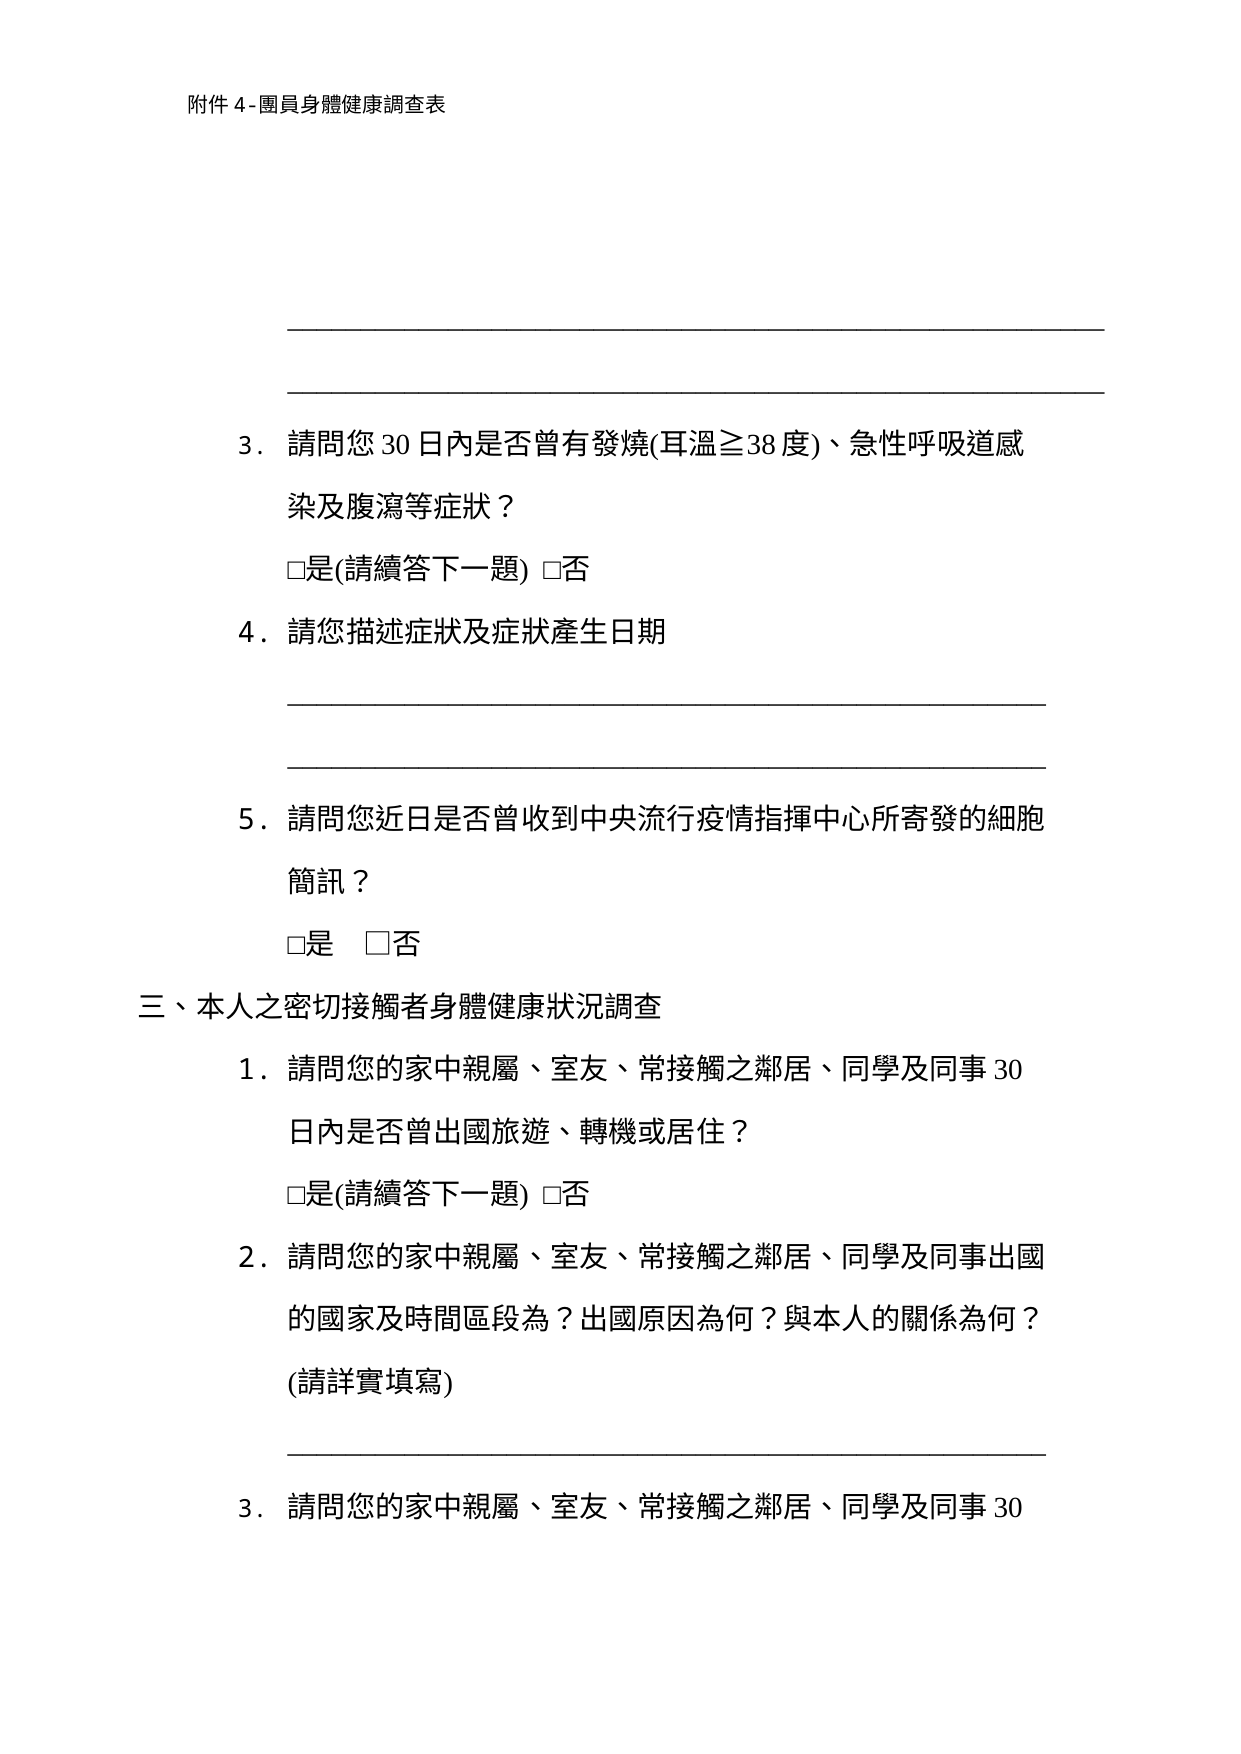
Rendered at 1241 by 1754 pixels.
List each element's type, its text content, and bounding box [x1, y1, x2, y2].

list 請問您的家中親屬、室友、常接觸之鄰居、同學及同事30日內是否曾出國旅遊、轉機或居住？ [237, 1025, 1053, 1150]
list 請您描述症狀及症狀產生日期 [237, 588, 1053, 650]
list 請問您的家中親屬、室友、常接觸之鄰居、同學及同事出國的國家及時間區段為？出國原因為何？與本人的關係為何？(請詳實填寫) [237, 1213, 1053, 1400]
list 請問您的家中親屬、室友、常接觸之鄰居、同學及同事30 [237, 1463, 1053, 1525]
text □是(請續答下一題) □否 [287, 525, 1053, 588]
list 請問您30日內是否曾有發燒(耳溫≧38度)、急性呼吸道感染及腹瀉等症狀？ [237, 400, 1053, 525]
text □是(請續答下一題) □否 [287, 1150, 1053, 1213]
text 三、本人之密切接觸者身體健康狀況調查 [137, 963, 1053, 1025]
text □是 □否 [287, 900, 1053, 963]
text ________________________________________________________________________________________________________ [287, 650, 1053, 775]
text ________________________________________________________ [287, 275, 1118, 338]
text ________________________________________________________ [287, 338, 1118, 400]
list 請問您近日是否曾收到中央流行疫情指揮中心所寄發的細胞簡訊？ [237, 775, 1053, 900]
text ____________________________________________________ [287, 1400, 1053, 1463]
